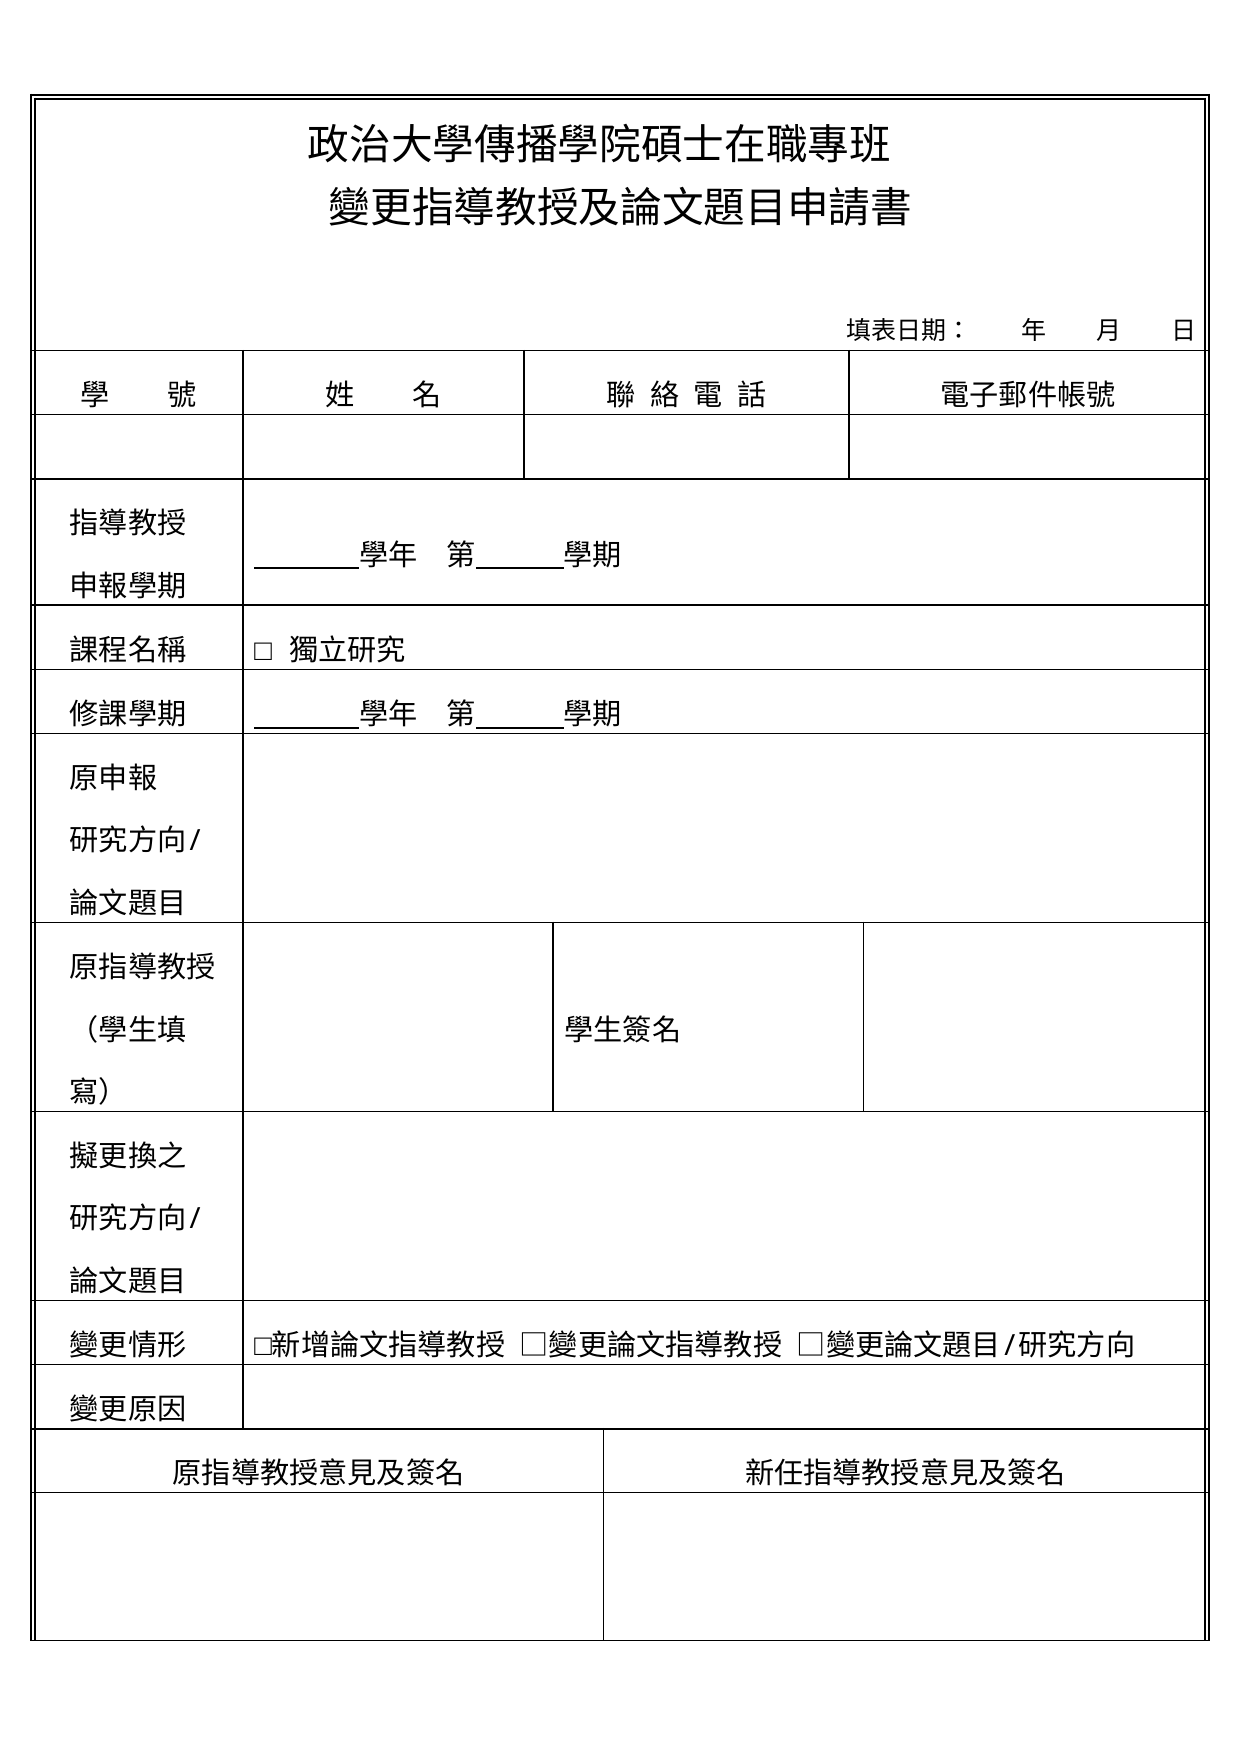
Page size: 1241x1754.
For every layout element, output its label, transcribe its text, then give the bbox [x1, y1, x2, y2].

table_cell 原指導教授 （學生填寫） [36, 923, 242, 1111]
table_cell 擬更換之 研究方向/ 論文題目 [36, 1112, 242, 1300]
table_cell 新任指導教授意見及簽名 [604, 1430, 1204, 1492]
table_cell [244, 1112, 1204, 1300]
table_cell □ 獨立研究 [244, 606, 1204, 668]
table_cell [244, 1365, 1204, 1428]
table_cell 聯 絡 電 話 [525, 351, 848, 414]
table_cell [864, 923, 1204, 1111]
table_cell 原申報 研究方向/ 論文題目 [36, 734, 242, 922]
table_header 政治大學傳播學院碩士在職專班 變更指導教授及論文題目申請書 填表日期： 年 月 日 [36, 100, 1204, 350]
table_cell [244, 734, 1204, 922]
table_cell 姓 名 [244, 351, 523, 414]
table_cell 變更原因 [36, 1365, 242, 1428]
table_cell 學 號 [36, 351, 242, 414]
table_cell 電子郵件帳號 [850, 351, 1204, 414]
table_cell 指導教授 申報學期 [36, 480, 242, 604]
table_cell 原指導教授意見及簽名 [36, 1430, 603, 1492]
table_cell 課程名稱 [36, 606, 242, 668]
table_cell 學年 第 學期 [244, 670, 1204, 732]
table_cell [525, 415, 848, 478]
table_cell [36, 1493, 603, 1639]
table_cell [850, 415, 1204, 478]
table_cell □新增論文指導教授 □變更論文指導教授 □變更論文題目/研究方向 [244, 1301, 1204, 1364]
table_cell 學年 第 學期 [244, 480, 1204, 604]
table_cell 變更情形 [36, 1301, 242, 1364]
table_cell 修課學期 [36, 670, 242, 732]
table_cell [244, 415, 523, 478]
table_cell [244, 923, 552, 1111]
table_cell [604, 1493, 1204, 1639]
table_cell 學生簽名 [554, 923, 863, 1111]
table_cell [36, 415, 242, 478]
